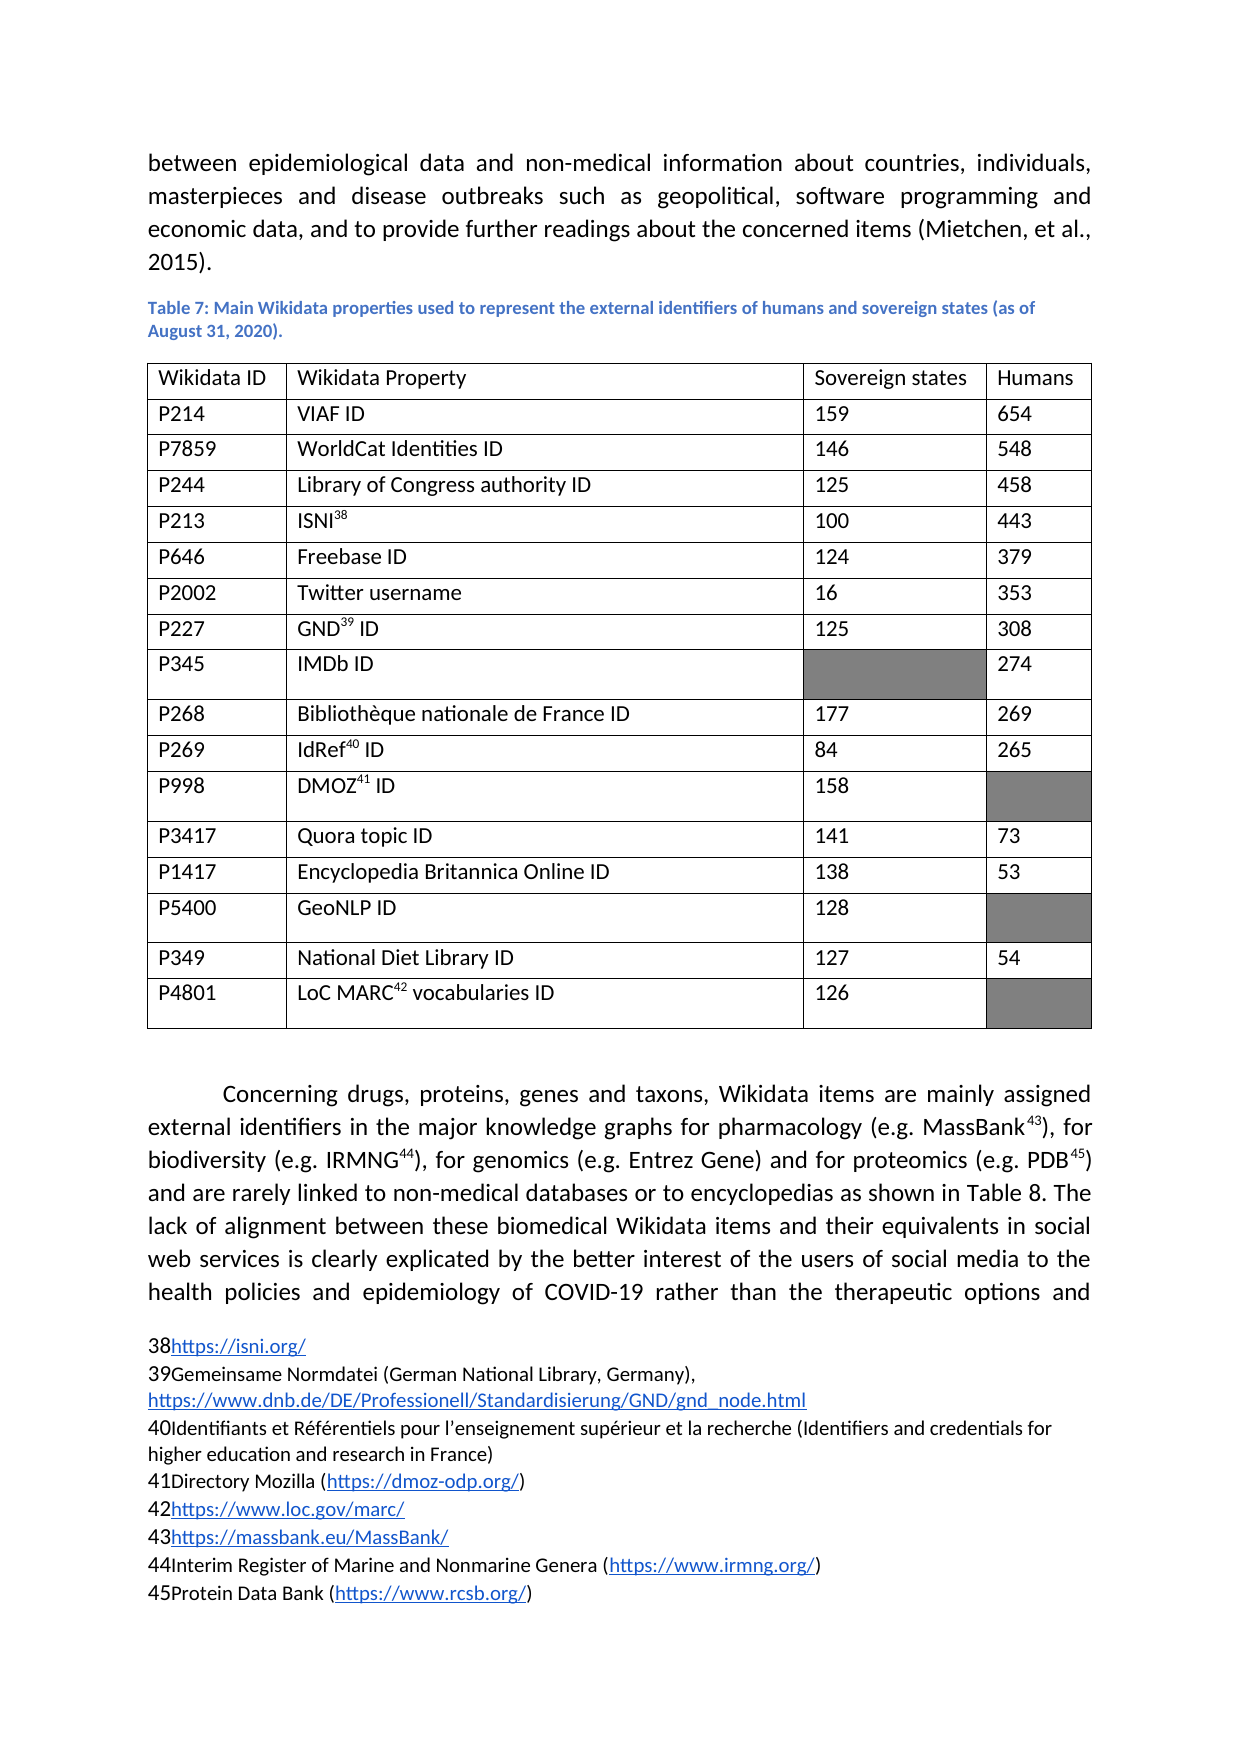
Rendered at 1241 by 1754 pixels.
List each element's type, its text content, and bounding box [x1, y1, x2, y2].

text Interim Register of Marine and Nonmarine Genera (https://www.irmng.org/) [148, 1550, 1093, 1578]
table_cell 159 [804, 400, 986, 434]
table_cell Freebase ID [287, 543, 803, 578]
table_cell Bibliothèque nationale de France ID [287, 700, 803, 735]
text Table 7: Main Wikidata properties used to represent the external identifiers of humans and sovereign states (as of August 31, 2020). [148, 296, 1093, 342]
table_cell 443 [987, 507, 1091, 542]
table_header Sovereign states [804, 364, 986, 398]
table_cell P3417 [148, 822, 286, 857]
table_cell Library of Congress authority ID [287, 471, 803, 506]
table_cell IdRef ID [287, 736, 803, 771]
table_cell P213 [148, 507, 286, 542]
table_cell 126 [804, 979, 986, 1028]
table_cell 124 [804, 543, 986, 578]
table_cell LoC MARC vocabularies ID [287, 979, 803, 1028]
table_cell Twitter username [287, 579, 803, 613]
table_cell 53 [987, 858, 1091, 892]
text between epidemiological data and non-medical information about countries, individuals, masterpieces and disease outbreaks such as geopolitical, software programming and economic data, and to provide further readings about the concerned items (Mietchen, et al., 2015). [148, 148, 1093, 277]
table_header Wikidata ID [148, 364, 286, 398]
table_cell 158 [804, 772, 986, 821]
table_cell GND ID [287, 615, 803, 649]
table_cell National Diet Library ID [287, 943, 803, 978]
table_header Wikidata Property [287, 364, 803, 398]
table_cell VIAF ID [287, 400, 803, 434]
table_cell P269 [148, 736, 286, 771]
table_cell 138 [804, 858, 986, 892]
table_cell 73 [987, 822, 1091, 857]
table_cell 379 [987, 543, 1091, 578]
table_cell P349 [148, 943, 286, 978]
table_cell IMDb ID [287, 650, 803, 699]
table_cell P1417 [148, 858, 286, 892]
table_cell 127 [804, 943, 986, 978]
table_cell P5400 [148, 894, 286, 942]
table_cell 141 [804, 822, 986, 857]
table_cell P998 [148, 772, 286, 821]
table_cell 84 [804, 736, 986, 771]
table_cell 125 [804, 471, 986, 506]
table_cell ISNI [287, 507, 803, 542]
table_cell 146 [804, 435, 986, 470]
table_cell P345 [148, 650, 286, 699]
table_cell P2002 [148, 579, 286, 613]
table_cell P268 [148, 700, 286, 735]
table_header Humans [987, 364, 1091, 398]
text https://massbank.eu/MassBank/ [148, 1522, 1093, 1550]
table_cell P244 [148, 471, 286, 506]
table_cell 128 [804, 894, 986, 942]
table_cell 100 [804, 507, 986, 542]
table_cell 16 [804, 579, 986, 613]
table_cell P227 [148, 615, 286, 649]
table_cell [804, 650, 986, 699]
table_cell 269 [987, 700, 1091, 735]
table_cell [987, 772, 1091, 821]
table_cell GeoNLP ID [287, 894, 803, 942]
table_cell [987, 894, 1091, 942]
table_cell P646 [148, 543, 286, 578]
table_cell Quora topic ID [287, 822, 803, 857]
table_cell 274 [987, 650, 1091, 699]
table_cell 54 [987, 943, 1091, 978]
table_cell P214 [148, 400, 286, 434]
table_cell 125 [804, 615, 986, 649]
text Concerning drugs, proteins, genes and taxons, Wikidata items are mainly assigned external identifiers in the major knowledge graphs for pharmacology (e.g. MassBank), for biodiversity (e.g. IRMNG), for genomics (e.g. Entrez Gene) and for proteomics (e.g. PDB) and are rarely linked to non-medical databases or to encyclopedias as shown in Table 8. The lack of alignment between these biomedical Wikidata items and their equivalents in social web services is clearly explicated by the better interest of the users of social media to the health policies and epidemiology of COVID-19 rather than the therapeutic options and [148, 1079, 1093, 1307]
table_cell DMOZ ID [287, 772, 803, 821]
table_cell 177 [804, 700, 986, 735]
table_cell WorldCat Identities ID [287, 435, 803, 470]
table_cell 548 [987, 435, 1091, 470]
table_cell 458 [987, 471, 1091, 506]
table_cell P4801 [148, 979, 286, 1028]
table_cell 654 [987, 400, 1091, 434]
table_cell Encyclopedia Britannica Online ID [287, 858, 803, 892]
text Protein Data Bank (https://www.rcsb.org/) [148, 1578, 1093, 1606]
table_cell 308 [987, 615, 1091, 649]
table_cell 353 [987, 579, 1091, 613]
table_cell 265 [987, 736, 1091, 771]
table_cell P7859 [148, 435, 286, 470]
table_cell [987, 979, 1091, 1028]
